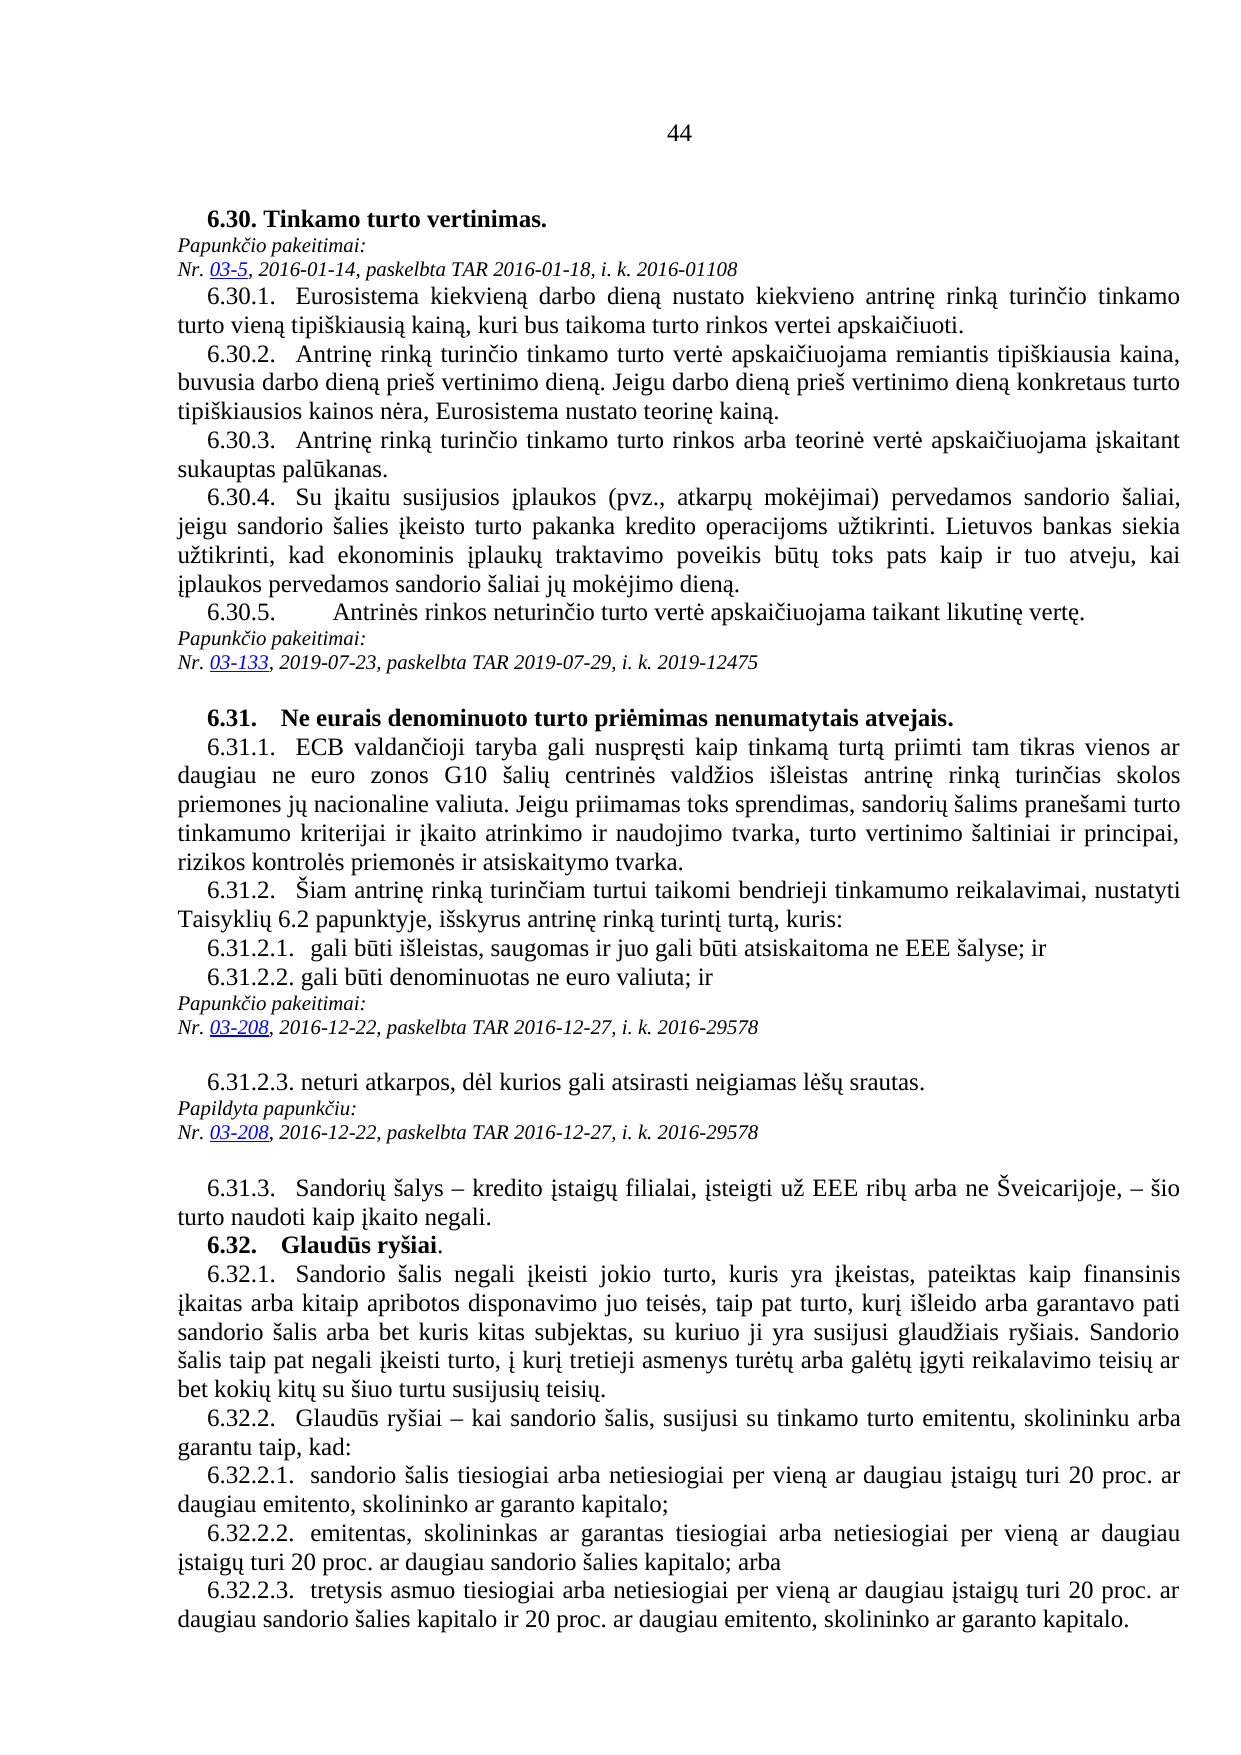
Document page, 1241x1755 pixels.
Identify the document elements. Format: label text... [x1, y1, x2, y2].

text 6.30.5. Antrinės rinkos neturinčio turto vertė apskaičiuojama taikant likutinę vertę. [207, 597, 1181, 626]
text Nr. 03-208, 2016-12-22, paskelbta TAR 2016-12-27, i. k. 2016-29578 [177, 1015, 1181, 1039]
text 6.31.2. Šiam antrinę rinką turinčiam turtui taikomi bendrieji tinkamumo reikalavimai, nustatyti Taisyklių 6.2 papunktyje, išskyrus antrinę rinką turintį turtą, kuris: [177, 876, 1181, 933]
text 6.32.2.2. emitentas, skolininkas ar garantas tiesiogiai arba netiesiogiai per vieną ar daugiau įstaigų turi 20 proc. ar daugiau sandorio šalies kapitalo; arba [177, 1518, 1181, 1576]
text 6.31.2.3. neturi atkarpos, dėl kurios gali atsirasti neigiamas lėšų srautas. [177, 1067, 1181, 1096]
text 6.31.2.2. gali būti denominuotas ne euro valiuta; ir [177, 962, 1181, 991]
text 6.31. Ne eurais denominuoto turto priėmimas nenumatytais atvejais. [177, 703, 1181, 732]
text Papunkčio pakeitimai: [177, 991, 1181, 1015]
text Papunkčio pakeitimai: [177, 626, 1181, 650]
text 6.30.3. Antrinę rinką turinčio tinkamo turto rinkos arba teorinė vertė apskaičiuojama įskaitant sukauptas palūkanas. [177, 425, 1181, 482]
subtitle 6.30. Tinkamo turto vertinimas. [177, 204, 1181, 233]
text 6.32.2.1. sandorio šalis tiesiogiai arba netiesiogiai per vieną ar daugiau įstaigų turi 20 proc. ar daugiau emitento, skolininko ar garanto kapitalo; [177, 1461, 1181, 1518]
text Nr. 03-5, 2016-01-14, paskelbta TAR 2016-01-18, i. k. 2016-01108 [177, 257, 1181, 281]
text 6.31.1. ECB valdančioji taryba gali nuspręsti kaip tinkamą turtą priimti tam tikras vienos ar daugiau ne euro zonos G10 šalių centrinės valdžios išleistas antrinę rinką turinčias skolos priemones jų nacionaline valiuta. Jeigu priimamas toks sprendimas, sandorių šalims pranešami turto tinkamumo kriterijai ir įkaito atrinkimo ir naudojimo tvarka, turto vertinimo šaltiniai ir principai, rizikos kontrolės priemonės ir atsiskaitymo tvarka. [177, 732, 1181, 876]
text 6.32. Glaudūs ryšiai. [177, 1231, 1181, 1259]
text Papildyta papunkčiu: [177, 1096, 1181, 1120]
text 6.30.1. Eurosistema kiekvieną darbo dieną nustato kiekvieno antrinę rinką turinčio tinkamo turto vieną tipiškiausią kainą, kuri bus taikoma turto rinkos vertei apskaičiuoti. [177, 281, 1181, 339]
text 6.32.1. Sandorio šalis negali įkeisti jokio turto, kuris yra įkeistas, pateiktas kaip finansinis įkaitas arba kitaip apribotos disponavimo juo teisės, taip pat turto, kurį išleido arba garantavo pati sandorio šalis arba bet kuris kitas subjektas, su kuriuo ji yra susijusi glaudžiais ryšiais. Sandorio šalis taip pat negali įkeisti turto, į kurį tretieji asmenys turėtų arba galėtų įgyti reikalavimo teisių ar bet kokių kitų su šiuo turtu susijusių teisių. [177, 1259, 1181, 1403]
text 6.32.2.3. tretysis asmuo tiesiogiai arba netiesiogiai per vieną ar daugiau įstaigų turi 20 proc. ar daugiau sandorio šalies kapitalo ir 20 proc. ar daugiau emitento, skolininko ar garanto kapitalo. [177, 1576, 1181, 1633]
text 6.31.3. Sandorių šalys – kredito įstaigų filialai, įsteigti už EEE ribų arba ne Šveicarijoje, – šio turto naudoti kaip įkaito negali. [177, 1173, 1181, 1231]
text 6.31.2.1. gali būti išleistas, saugomas ir juo gali būti atsiskaitoma ne EEE šalyse; ir [177, 933, 1181, 962]
text Nr. 03-208, 2016-12-22, paskelbta TAR 2016-12-27, i. k. 2016-29578 [177, 1120, 1181, 1144]
text 6.30.4. Su įkaitu susijusios įplaukos (pvz., atkarpų mokėjimai) pervedamos sandorio šaliai, jeigu sandorio šalies įkeisto turto pakanka kredito operacijoms užtikrinti. Lietuvos bankas siekia užtikrinti, kad ekonominis įplaukų traktavimo poveikis būtų toks pats kaip ir tuo atveju, kai įplaukos pervedamos sandorio šaliai jų mokėjimo dieną. [177, 482, 1181, 597]
text 6.30.2. Antrinę rinką turinčio tinkamo turto vertė apskaičiuojama remiantis tipiškiausia kaina, buvusia darbo dieną prieš vertinimo dieną. Jeigu darbo dieną prieš vertinimo dieną konkretaus turto tipiškiausios kainos nėra, Eurosistema nustato teorinę kainą. [177, 339, 1181, 425]
text 6.32.2. Glaudūs ryšiai – kai sandorio šalis, susijusi su tinkamo turto emitentu, skolininku arba garantu taip, kad: [177, 1403, 1181, 1461]
text Papunkčio pakeitimai: [177, 233, 1181, 257]
text Nr. 03-133, 2019-07-23, paskelbta TAR 2019-07-29, i. k. 2019-12475 [177, 650, 1181, 674]
